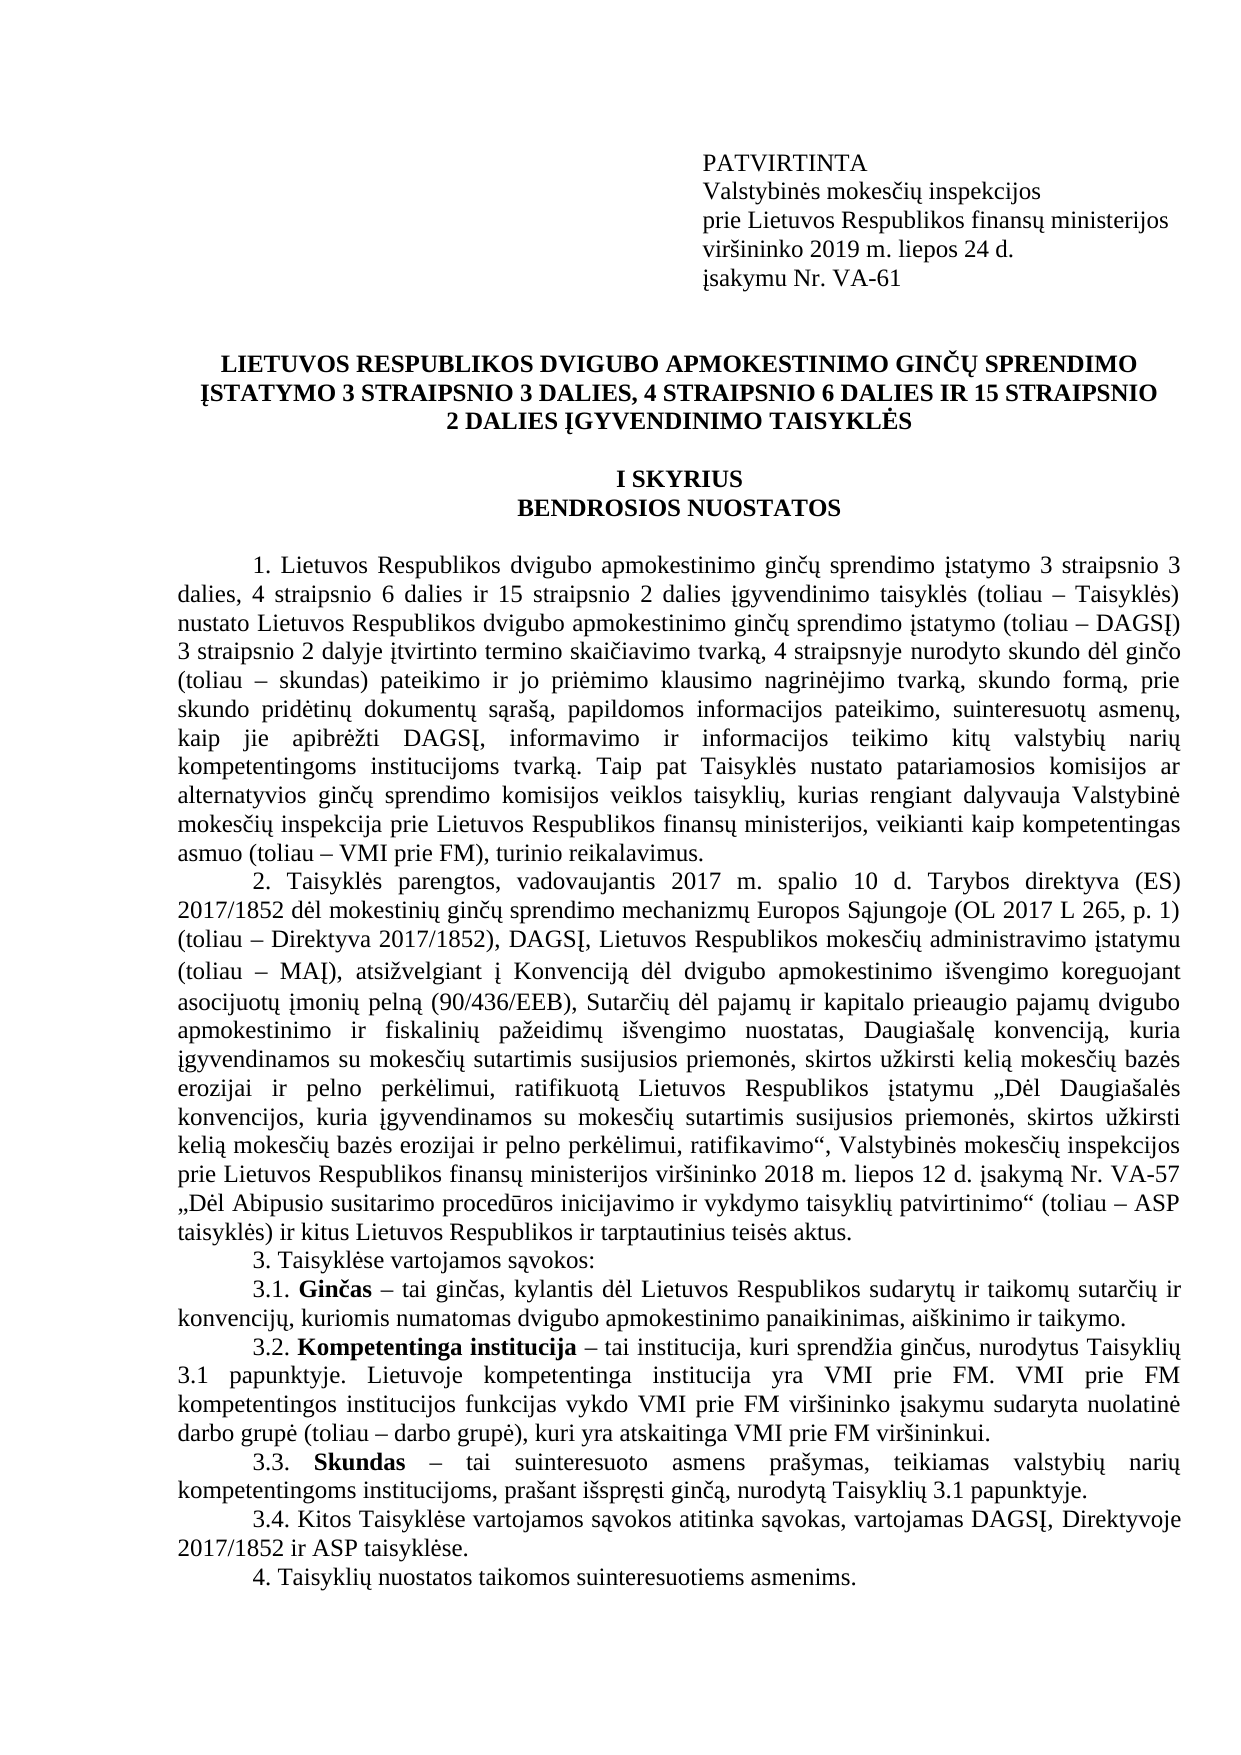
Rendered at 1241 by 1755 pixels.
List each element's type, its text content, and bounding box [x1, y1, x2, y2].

text PATVIRTINTA [702, 148, 1190, 176]
text 2. Taisyklės parengtos, vadovaujantis 2017 m. spalio 10 d. Tarybos direktyva (ES) 2017/1852 dėl mokestinių ginčų sprendimo mechanizmų Europos Sąjungoje (OL 2017 L 265, p. 1) (toliau – Direktyva 2017/1852), DAGSĮ, Lietuvos Respublikos mokesčių administravimo įstatymu (toliau – MAĮ), atsižvelgiant į Konvenciją dėl dvigubo apmokestinimo išvengimo koreguojant asocijuotų įmonių pelną (90/436/EEB), Sutarčių dėl pajamų ir kapitalo prieaugio pajamų dvigubo apmokestinimo ir fiskalinių pažeidimų išvengimo nuostatas, Daugiašalę konvenciją, kuria įgyvendinamos su mokesčių sutartimis susijusios priemonės, skirtos užkirsti kelią mokesčių bazės erozijai ir pelno perkėlimui, ratifikuotą Lietuvos Respublikos įstatymu „Dėl Daugiašalės konvencijos, kuria įgyvendinamos su mokesčių sutartimis susijusios priemonės, skirtos užkirsti kelią mokesčių bazės erozijai ir pelno perkėlimui, ratifikavimo“, Valstybinės mokesčių inspekcijos prie Lietuvos Respublikos finansų ministerijos viršininko 2018 m. liepos 12 d. įsakymą Nr. VA-57 „Dėl Abipusio susitarimo procedūros inicijavimo ir vykdymo taisyklių patvirtinimo“ (toliau – ASP taisyklės) ir kitus Lietuvos Respublikos ir tarptautinius teisės aktus. [177, 866, 1181, 1245]
text 3.3. Skundas – tai suinteresuoto asmens prašymas, teikiamas valstybių narių kompetentingoms institucijoms, prašant išspręsti ginčą, nurodytą Taisyklių 3.1 papunktyje. [177, 1447, 1181, 1504]
text įsakymu Nr. VA-61 [702, 263, 1181, 291]
text 3.1. Ginčas – tai ginčas, kylantis dėl Lietuvos Respublikos sudarytų ir taikomų sutarčių ir konvencijų, kuriomis numatomas dvigubo apmokestinimo panaikinimas, aiškinimo ir taikymo. [177, 1274, 1181, 1332]
text BENDROSIOS NUOSTATOS [177, 493, 1181, 521]
text 3. Taisyklėse vartojamos sąvokos: [177, 1245, 1181, 1274]
text 1. Lietuvos Respublikos dvigubo apmokestinimo ginčų sprendimo įstatymo 3 straipsnio 3 dalies, 4 straipsnio 6 dalies ir 15 straipsnio 2 dalies įgyvendinimo taisyklės (toliau – Taisyklės) nustato Lietuvos Respublikos dvigubo apmokestinimo ginčų sprendimo įstatymo (toliau – DAGSĮ) 3 straipsnio 2 dalyje įtvirtinto termino skaičiavimo tvarką, 4 straipsnyje nurodyto skundo dėl ginčo (toliau – skundas) pateikimo ir jo priėmimo klausimo nagrinėjimo tvarką, skundo formą, prie skundo pridėtinų dokumentų sąrašą, papildomos informacijos pateikimo, suinteresuotų asmenų, kaip jie apibrėžti DAGSĮ, informavimo ir informacijos teikimo kitų valstybių narių kompetentingoms institucijoms tvarką. Taip pat Taisyklės nustato patariamosios komisijos ar alternatyvios ginčų sprendimo komisijos veiklos taisyklių, kurias rengiant dalyvauja Valstybinė mokesčių inspekcija prie Lietuvos Respublikos finansų ministerijos, veikianti kaip kompetentingas asmuo (toliau – VMI prie FM), turinio reikalavimus. [177, 550, 1181, 866]
text 4. Taisyklių nuostatos taikomos suinteresuotiems asmenims. [177, 1562, 1181, 1590]
text 3.2. Kompetentinga institucija – tai institucija, kuri sprendžia ginčus, nurodytus Taisyklių 3.1 papunktyje. Lietuvoje kompetentinga institucija yra VMI prie FM. VMI prie FM kompetentingos institucijos funkcijas vykdo VMI prie FM viršininko įsakymu sudaryta nuolatinė darbo grupė (toliau – darbo grupė), kuri yra atskaitinga VMI prie FM viršininkui. [177, 1332, 1181, 1447]
text Lietuvos Respublikos dvigubo apmokestinimo ginčų sprendimo įstatymo 3 straipsnio 3 dalies, 4 straipsnio 6 dalies ir 15 straipsnio 2 dalies įgyvendinimo TAISYKLĖS [177, 349, 1181, 435]
text prie Lietuvos Respublikos finansų ministerijos [702, 205, 1181, 234]
text viršininko 2019 m. liepos 24 d. [702, 234, 1181, 263]
text 3.4. Kitos Taisyklėse vartojamos sąvokos atitinka sąvokas, vartojamas DAGSĮ, Direktyvoje 2017/1852 ir ASP taisyklėse. [177, 1504, 1181, 1562]
text Valstybinės mokesčių inspekcijos [702, 176, 1190, 205]
text I SKYRIUS [177, 464, 1181, 493]
